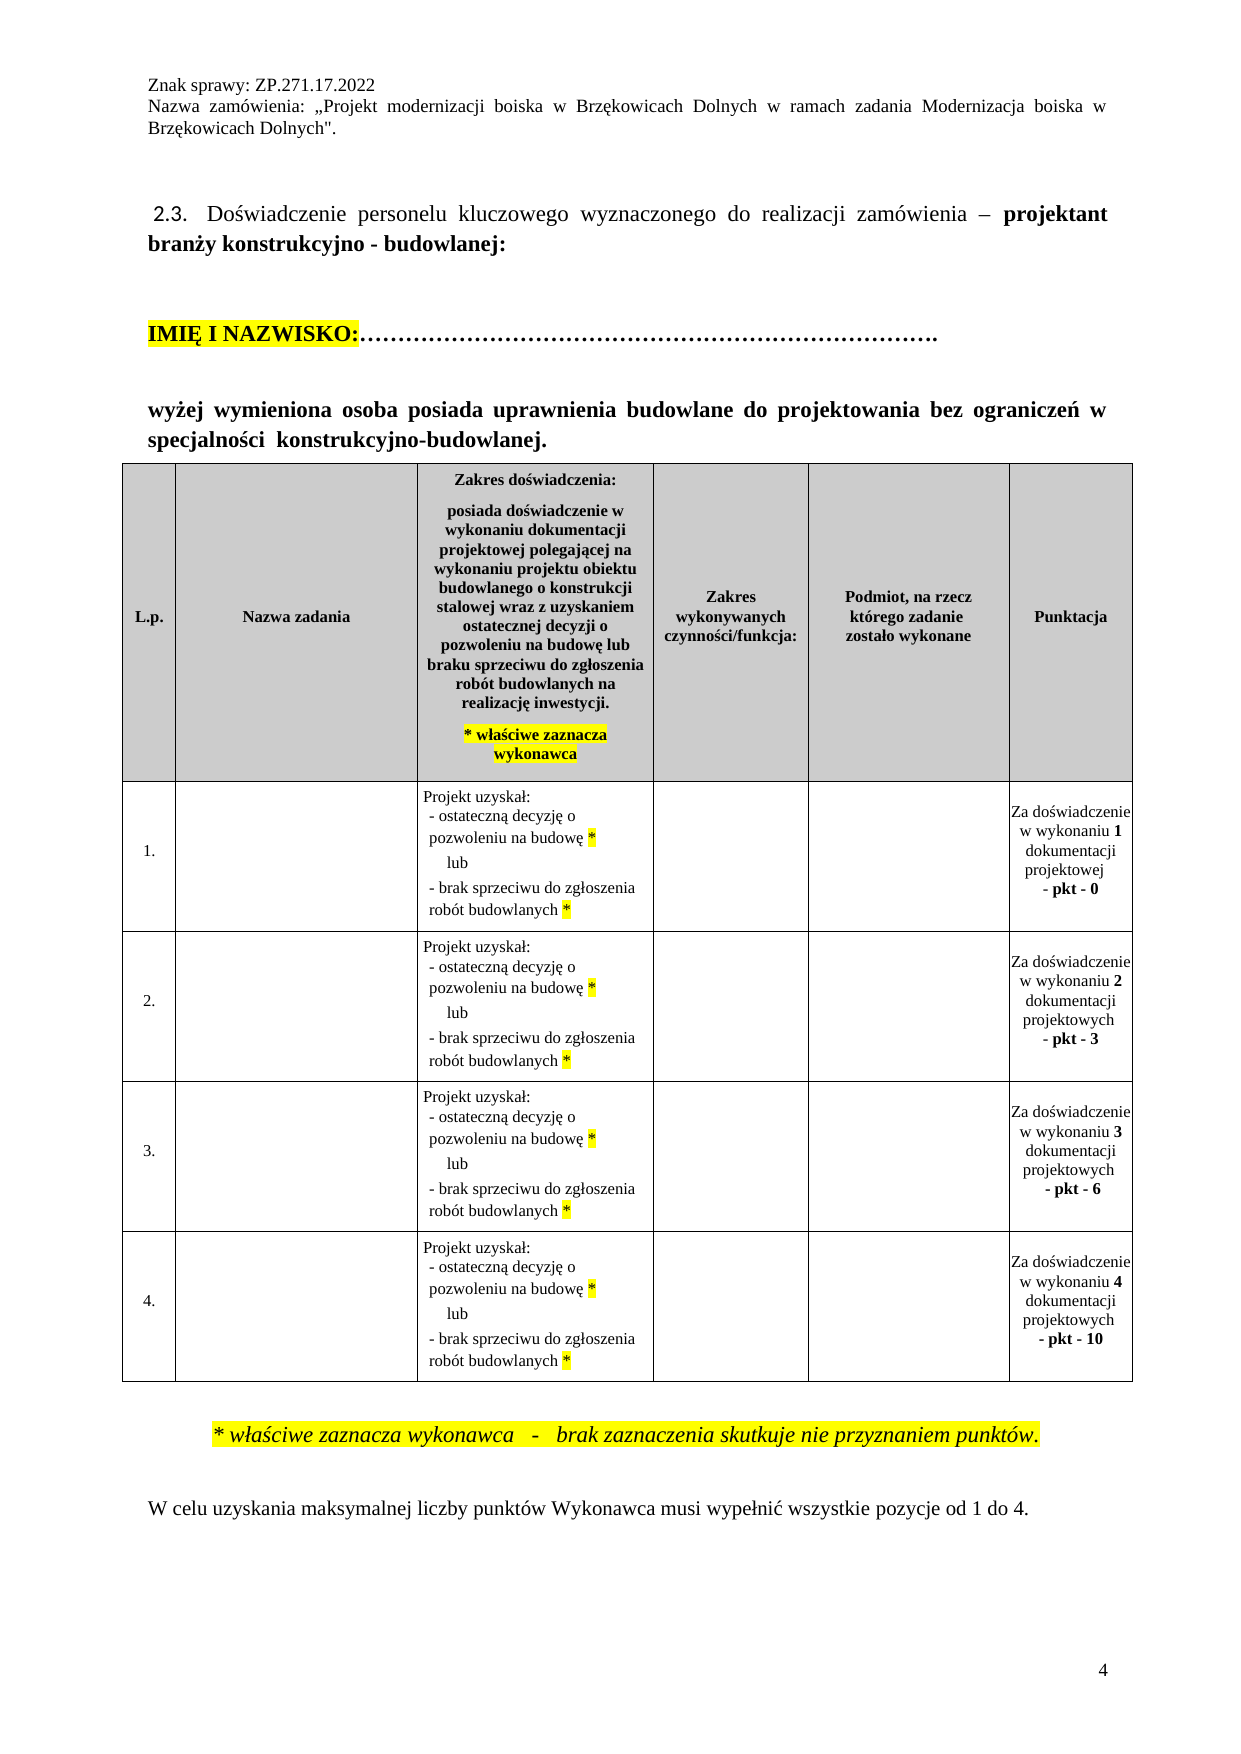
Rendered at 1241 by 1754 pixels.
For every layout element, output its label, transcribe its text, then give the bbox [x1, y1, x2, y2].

table_header Podmiot, na rzecz którego zadanie zostało wykonane [809, 464, 1009, 781]
table_header Zakres wykonywanych czynności/funkcja: [654, 464, 808, 781]
table_cell Projekt uzyskał: - ostateczną decyzję o pozwoleniu na budowę * lub - brak sprzeciwu do zgłoszenia robót budowlanych * [418, 1082, 653, 1231]
table_cell Za doświadczenie w wykonaniu 1 dokumentacji projektowej - pkt - 0 [1010, 782, 1132, 931]
table_cell [809, 1232, 1009, 1381]
table_cell [176, 1082, 417, 1231]
table_header Nazwa zadania [176, 464, 417, 781]
table_cell [654, 1082, 808, 1231]
table_cell 1. [123, 782, 175, 931]
table_cell Projekt uzyskał: - ostateczną decyzję o pozwoleniu na budowę * lub - brak sprzeciwu do zgłoszenia robót budowlanych * [418, 1232, 653, 1381]
table_cell [809, 932, 1009, 1081]
table_cell [176, 1232, 417, 1381]
table_cell 3. [123, 1082, 175, 1231]
table_header L.p. [123, 464, 175, 781]
text IMIĘ I NAZWISKO:…………………………………………………………………. [148, 320, 1107, 347]
table_cell [809, 1082, 1009, 1231]
list wyżej wymieniona osoba posiada uprawnienia budowlane do projektowania bez ograniczeń w specjalności konstrukcyjno-budowlanej. [148, 396, 1107, 453]
table_header Zakres doświadczenia: posiada doświadczenie w wykonaniu dokumentacji projektowej polegającej na wykonaniu projektu obiektu budowlanego o konstrukcji stalowej wraz z uzyskaniem ostatecznej decyzji o pozwoleniu na budowę lub braku sprzeciwu do zgłoszenia robót budowlanych na realizację inwestycji. * właściwe zaznacza wykonawca [418, 464, 653, 781]
table_cell 2. [123, 932, 175, 1081]
table_cell [176, 782, 417, 931]
list Doświadczenie personelu kluczowego wyznaczonego do realizacji zamówienia – projektant branży konstrukcyjno - budowlanej: [148, 199, 1107, 257]
table_cell [654, 932, 808, 1081]
table_cell [654, 1232, 808, 1381]
table_cell Za doświadczenie w wykonaniu 2 dokumentacji projektowych - pkt - 3 [1010, 932, 1132, 1081]
table_cell [809, 782, 1009, 931]
table_cell [176, 932, 417, 1081]
table_cell Projekt uzyskał: - ostateczną decyzję o pozwoleniu na budowę * lub - brak sprzeciwu do zgłoszenia robót budowlanych * [418, 782, 653, 931]
table_cell 4. [123, 1232, 175, 1381]
table_cell Projekt uzyskał: - ostateczną decyzję o pozwoleniu na budowę * lub - brak sprzeciwu do zgłoszenia robót budowlanych * [418, 932, 653, 1081]
table_header Punktacja [1010, 464, 1132, 781]
table_cell Za doświadczenie w wykonaniu 3 dokumentacji projektowych - pkt - 6 [1010, 1082, 1132, 1231]
table_cell [654, 782, 808, 931]
table_cell Za doświadczenie w wykonaniu 4 dokumentacji projektowych - pkt - 10 [1010, 1232, 1132, 1381]
text W celu uzyskania maksymalnej liczby punktów Wykonawca musi wypełnić wszystkie pozycje od 1 do 4. [148, 1496, 1104, 1520]
text * właściwe zaznacza wykonawca - brak zaznaczenia skutkuje nie przyznaniem punktów. [148, 1421, 1104, 1447]
